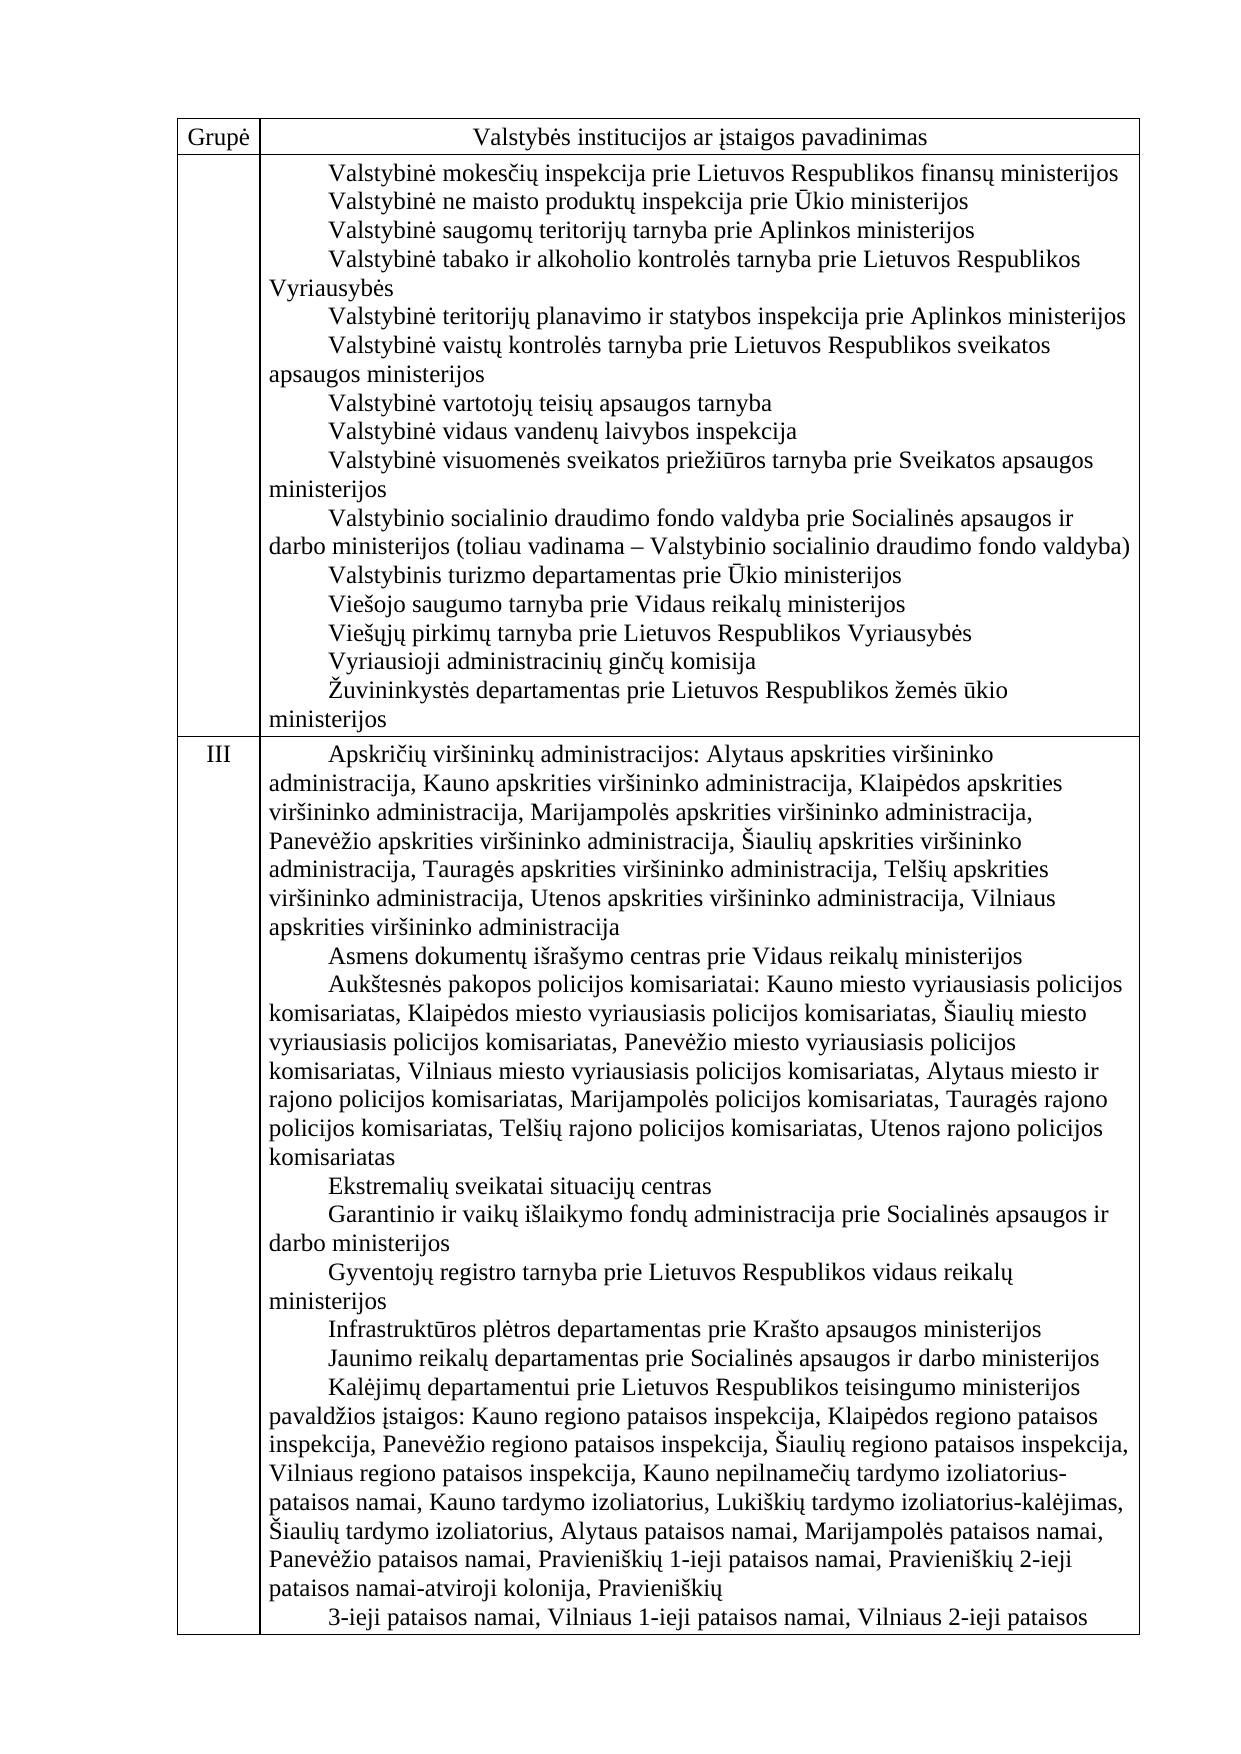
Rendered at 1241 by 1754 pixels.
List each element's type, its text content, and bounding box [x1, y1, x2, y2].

table_header Valstybės institucijos ar įstaigos pavadinimas [261, 119, 1139, 154]
table_cell Valstybinė mokesčių inspekcija prie Lietuvos Respublikos finansų ministerijos Valstybinė ne maisto produktų inspekcija prie Ūkio ministerijos Valstybinė saugomų teritorijų tarnyba prie Aplinkos ministerijos Valstybinė tabako ir alkoholio kontrolės tarnyba prie Lietuvos Respublikos Vyriausybės Valstybinė teritorijų planavimo ir statybos inspekcija prie Aplinkos ministerijos Valstybinė vaistų kontrolės tarnyba prie Lietuvos Respublikos sveikatos apsaugos ministerijos Valstybinė vartotojų teisių apsaugos tarnyba Valstybinė vidaus vandenų laivybos inspekcija Valstybinė visuomenės sveikatos priežiūros tarnyba prie Sveikatos apsaugos ministerijos Valstybinio socialinio draudimo fondo valdyba prie Socialinės apsaugos ir darbo ministerijos (toliau vadinama – Valstybinio socialinio draudimo fondo valdyba) Valstybinis turizmo departamentas prie Ūkio ministerijos Viešojo saugumo tarnyba prie Vidaus reikalų ministerijos Viešųjų pirkimų tarnyba prie Lietuvos Respublikos Vyriausybės Vyriausioji administracinių ginčų komisija Žuvininkystės departamentas prie Lietuvos Respublikos žemės ūkio ministerijos [261, 155, 1139, 736]
table_header Grupė [178, 119, 259, 154]
table_cell III [178, 737, 259, 1634]
table_cell Apskričių viršininkų administracijos: Alytaus apskrities viršininko administracija, Kauno apskrities viršininko administracija, Klaipėdos apskrities viršininko administracija, Marijampolės apskrities viršininko administracija, Panevėžio apskrities viršininko administracija, Šiaulių apskrities viršininko administracija, Tauragės apskrities viršininko administracija, Telšių apskrities viršininko administracija, Utenos apskrities viršininko administracija, Vilniaus apskrities viršininko administracija Asmens dokumentų išrašymo centras prie Vidaus reikalų ministerijos Aukštesnės pakopos policijos komisariatai: Kauno miesto vyriausiasis policijos komisariatas, Klaipėdos miesto vyriausiasis policijos komisariatas, Šiaulių miesto vyriausiasis policijos komisariatas, Panevėžio miesto vyriausiasis policijos komisariatas, Vilniaus miesto vyriausiasis policijos komisariatas, Alytaus miesto ir rajono policijos komisariatas, Marijampolės policijos komisariatas, Tauragės rajono policijos komisariatas, Telšių rajono policijos komisariatas, Utenos rajono policijos komisariatas Ekstremalių sveikatai situacijų centras Garantinio ir vaikų išlaikymo fondų administracija prie Socialinės apsaugos ir darbo ministerijos Gyventojų registro tarnyba prie Lietuvos Respublikos vidaus reikalų ministerijos Infrastruktūros plėtros departamentas prie Krašto apsaugos ministerijos Jaunimo reikalų departamentas prie Socialinės apsaugos ir darbo ministerijos Kalėjimų departamentui prie Lietuvos Respublikos teisingumo ministerijos pavaldžios įstaigos: Kauno regiono pataisos inspekcija, Klaipėdos regiono pataisos inspekcija, Panevėžio regiono pataisos inspekcija, Šiaulių regiono pataisos inspekcija, Vilniaus regiono pataisos inspekcija, Kauno nepilnamečių tardymo izoliatorius-pataisos namai, Kauno tardymo izoliatorius, Lukiškių tardymo izoliatorius-kalėjimas, Šiaulių tardymo izoliatorius, Alytaus pataisos namai, Marijampolės pataisos namai, Panevėžio pataisos namai, Pravieniškių 1-ieji pataisos namai, Pravieniškių 2-ieji pataisos namai-atviroji kolonija, Pravieniškių 3-ieji pataisos namai, Vilniaus 1-ieji pataisos namai, Vilniaus 2-ieji pataisos [261, 737, 1139, 1634]
table_cell [178, 155, 259, 736]
